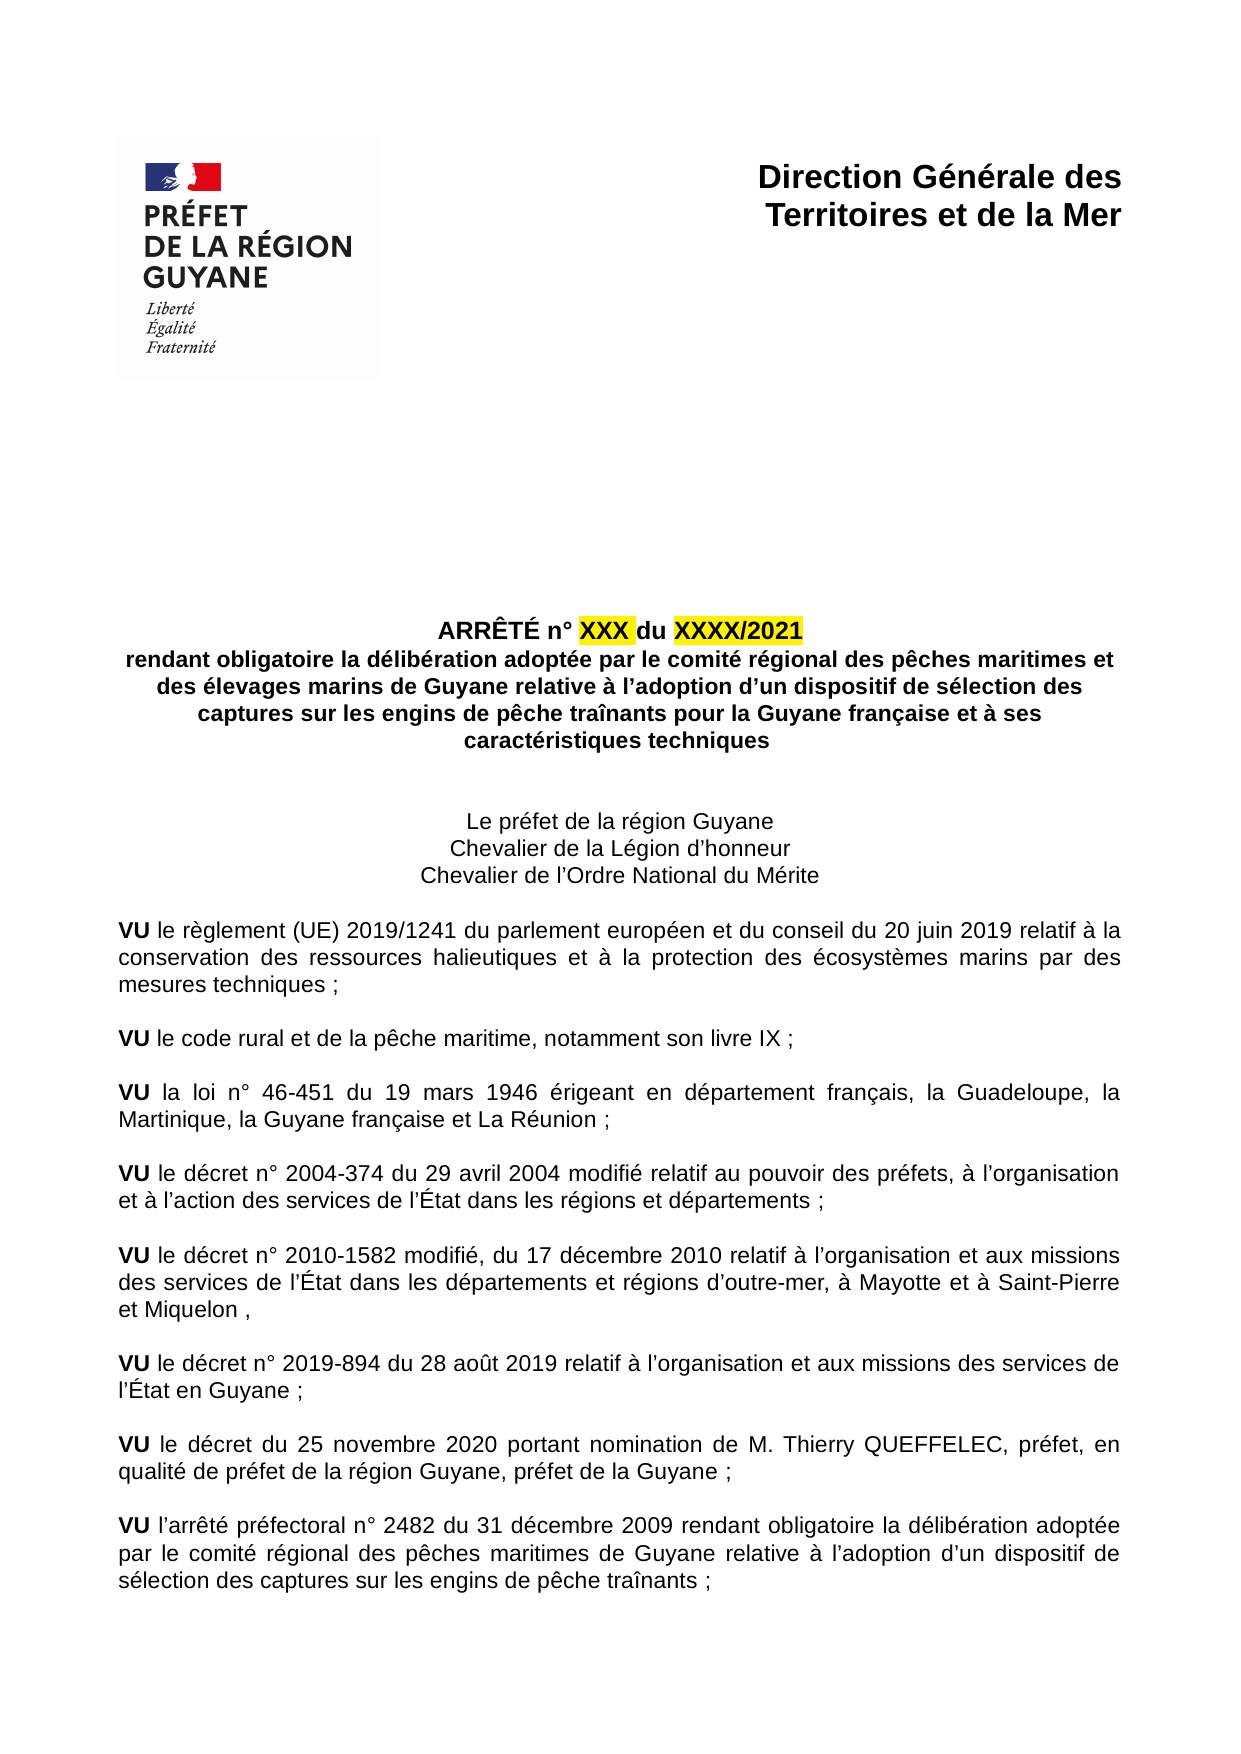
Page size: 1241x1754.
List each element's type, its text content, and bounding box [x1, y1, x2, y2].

text VU le règlement (UE) 2019/1241 du parlement européen et du conseil du 20 juin 2019 relatif à la conservation des ressources halieutiques et à la protection des écosystèmes marins par des mesures techniques ; [118, 916, 1122, 997]
text VU la loi n° 46-451 du 19 mars 1946 érigeant en département français, la Guadeloupe, la Martinique, la Guyane française et La Réunion ; [118, 1078, 1122, 1133]
text VU l’arrêté préfectoral n° 2482 du 31 décembre 2009 rendant obligatoire la délibération adoptée par le comité régional des pêches maritimes de Guyane relative à l’adoption d’un dispositif de sélection des captures sur les engins de pêche traînants ; [118, 1512, 1122, 1593]
text VU le décret n° 2019-894 du 28 août 2019 relatif à l’organisation et aux missions des services de l’État en Guyane ; [118, 1349, 1122, 1403]
text Direction Générale des Territoires et de la Mer [378, 157, 1122, 234]
text Le préfet de la région Guyane [118, 808, 1122, 835]
text VU le décret du 25 novembre 2020 portant nomination de M. Thierry QUEFFELEC, préfet, en qualité de préfet de la région Guyane, préfet de la Guyane ; [118, 1431, 1122, 1485]
text rendant obligatoire la délibération adoptée par le comité régional des pêches maritimes et des élevages marins de Guyane relative à l’adoption d’un dispositif de sélection des captures sur les engins de pêche traînants pour la Guyane française et à ses caractéristiques techniques [118, 645, 1122, 753]
text Chevalier de la Légion d’honneur [118, 835, 1122, 862]
text VU le décret n° 2004-374 du 29 avril 2004 modifié relatif au pouvoir des préfets, à l’organisation et à l’action des services de l’État dans les régions et départements ; [118, 1160, 1122, 1214]
text VU le décret n° 2010-1582 modifié, du 17 décembre 2010 relatif à l’organisation et aux missions des services de l’État dans les départements et régions d’outre-mer, à Mayotte et à Saint-Pierre et Miquelon , [118, 1241, 1122, 1322]
text ARRÊTÉ n° XXX du XXXX/2021 [118, 616, 1122, 645]
text Chevalier de l’Ordre National du Mérite [118, 862, 1122, 889]
text VU le code rural et de la pêche maritime, notamment son livre IX ; [118, 1024, 1122, 1051]
